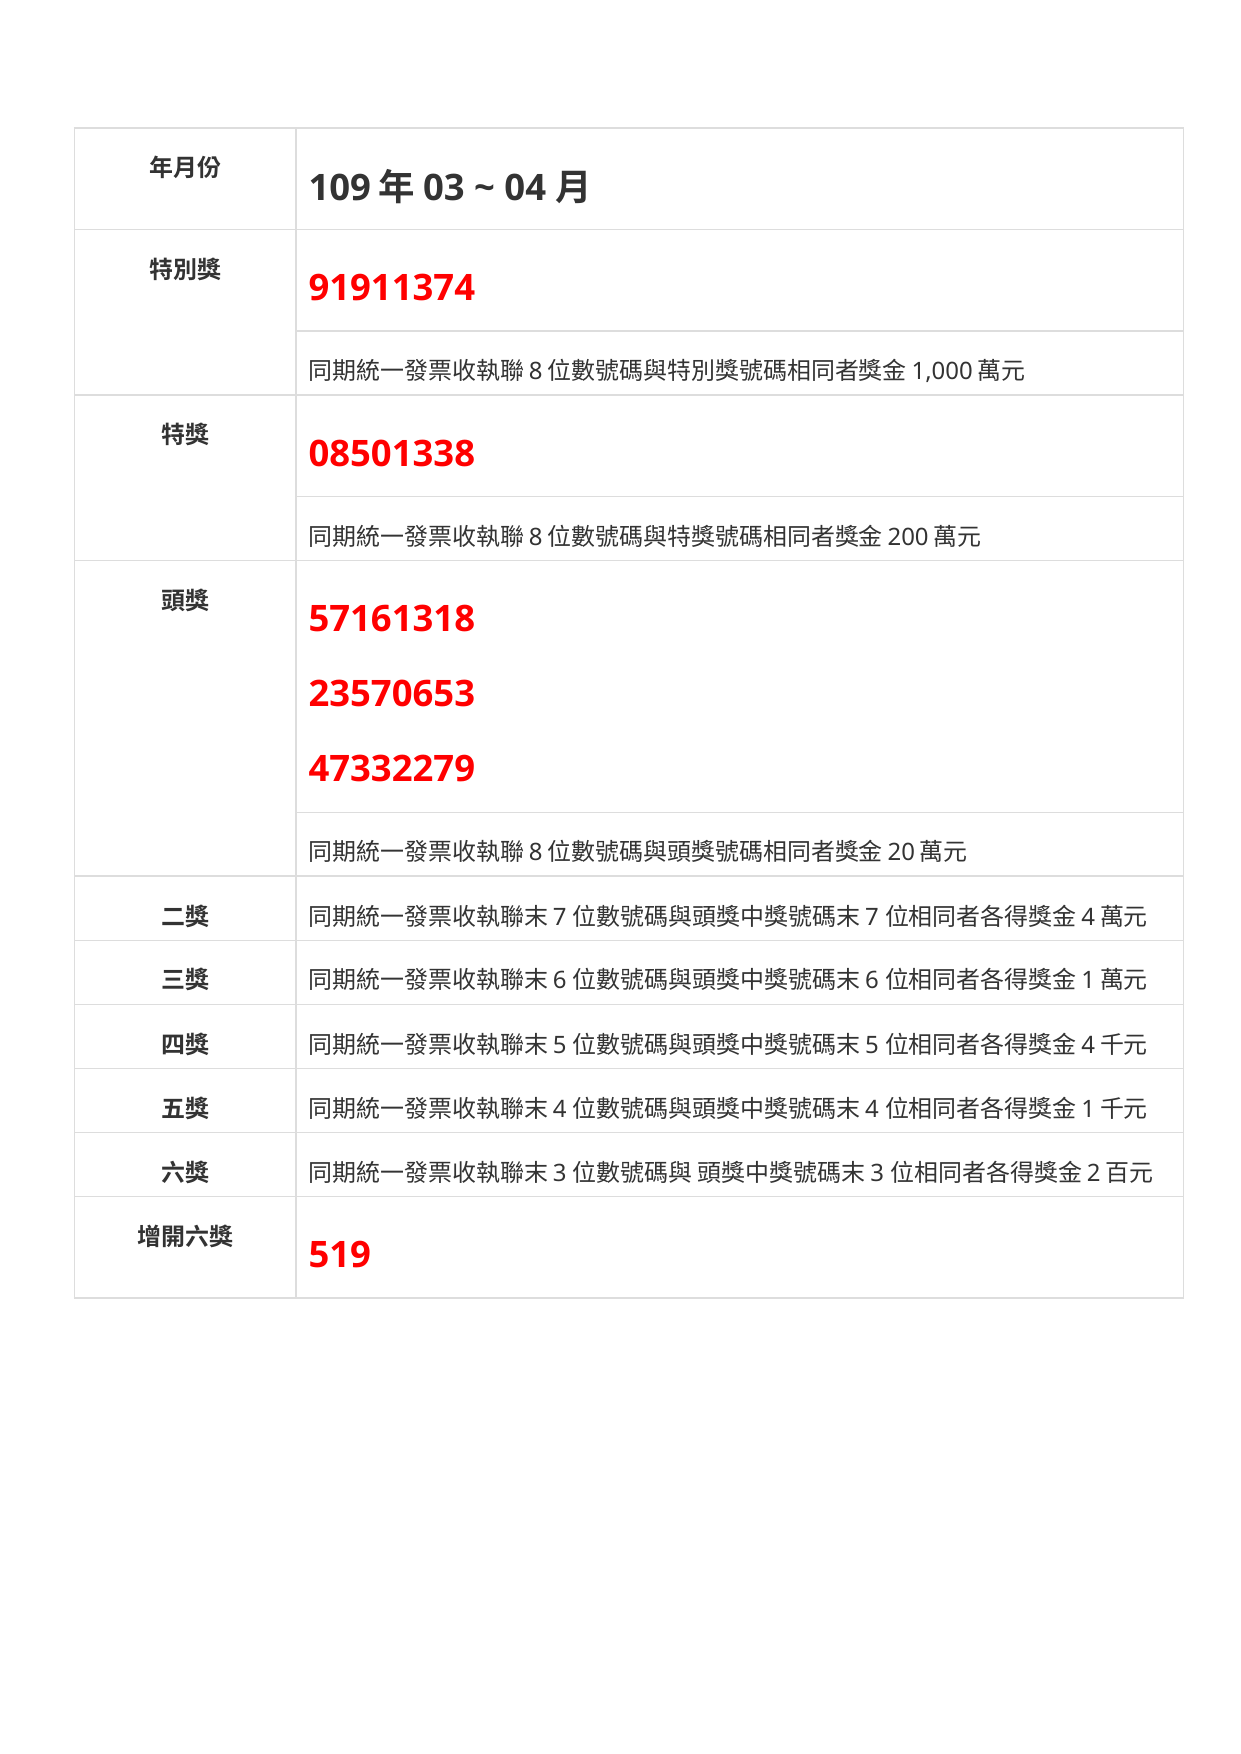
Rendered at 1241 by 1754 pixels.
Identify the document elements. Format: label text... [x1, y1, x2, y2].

table_cell 57161318 23570653 47332279 [297, 561, 1183, 811]
table_cell 特別獎 [75, 230, 295, 394]
table_cell 08501338 [297, 396, 1183, 496]
table_cell 增開六獎 [75, 1197, 295, 1297]
table_cell 519 [297, 1197, 1183, 1297]
table_header 年月份 [75, 129, 295, 228]
table_cell 同期統一發票收執聯末6 位數號碼與頭獎中獎號碼末6 位相同者各得獎金1萬元 [297, 941, 1183, 1003]
table_cell 同期統一發票收執聯8位數號碼與頭獎號碼相同者獎金20萬元 [297, 813, 1183, 875]
table_header 109年 03 ~ 04 月 [297, 129, 1183, 228]
table_cell 同期統一發票收執聯末7 位數號碼與頭獎中獎號碼末7 位相同者各得獎金4萬元 [297, 877, 1183, 939]
table_cell 同期統一發票收執聯末4 位數號碼與頭獎中獎號碼末4 位相同者各得獎金1千元 [297, 1069, 1183, 1132]
table_cell 三獎 [75, 941, 295, 1003]
table_cell 同期統一發票收執聯末3 位數號碼與 頭獎中獎號碼末3 位相同者各得獎金2百元 [297, 1133, 1183, 1196]
table_cell 頭獎 [75, 561, 295, 875]
table_cell 四獎 [75, 1005, 295, 1068]
table_cell 六獎 [75, 1133, 295, 1196]
table_cell 特獎 [75, 396, 295, 560]
table_cell 同期統一發票收執聯8位數號碼與特別獎號碼相同者獎金1,000萬元 [297, 332, 1183, 394]
table_cell 91911374 [297, 230, 1183, 330]
table_cell 二獎 [75, 877, 295, 939]
table_cell 同期統一發票收執聯末5 位數號碼與頭獎中獎號碼末5 位相同者各得獎金4千元 [297, 1005, 1183, 1068]
table_cell 五獎 [75, 1069, 295, 1132]
table_cell 同期統一發票收執聯8位數號碼與特獎號碼相同者獎金200萬元 [297, 497, 1183, 560]
